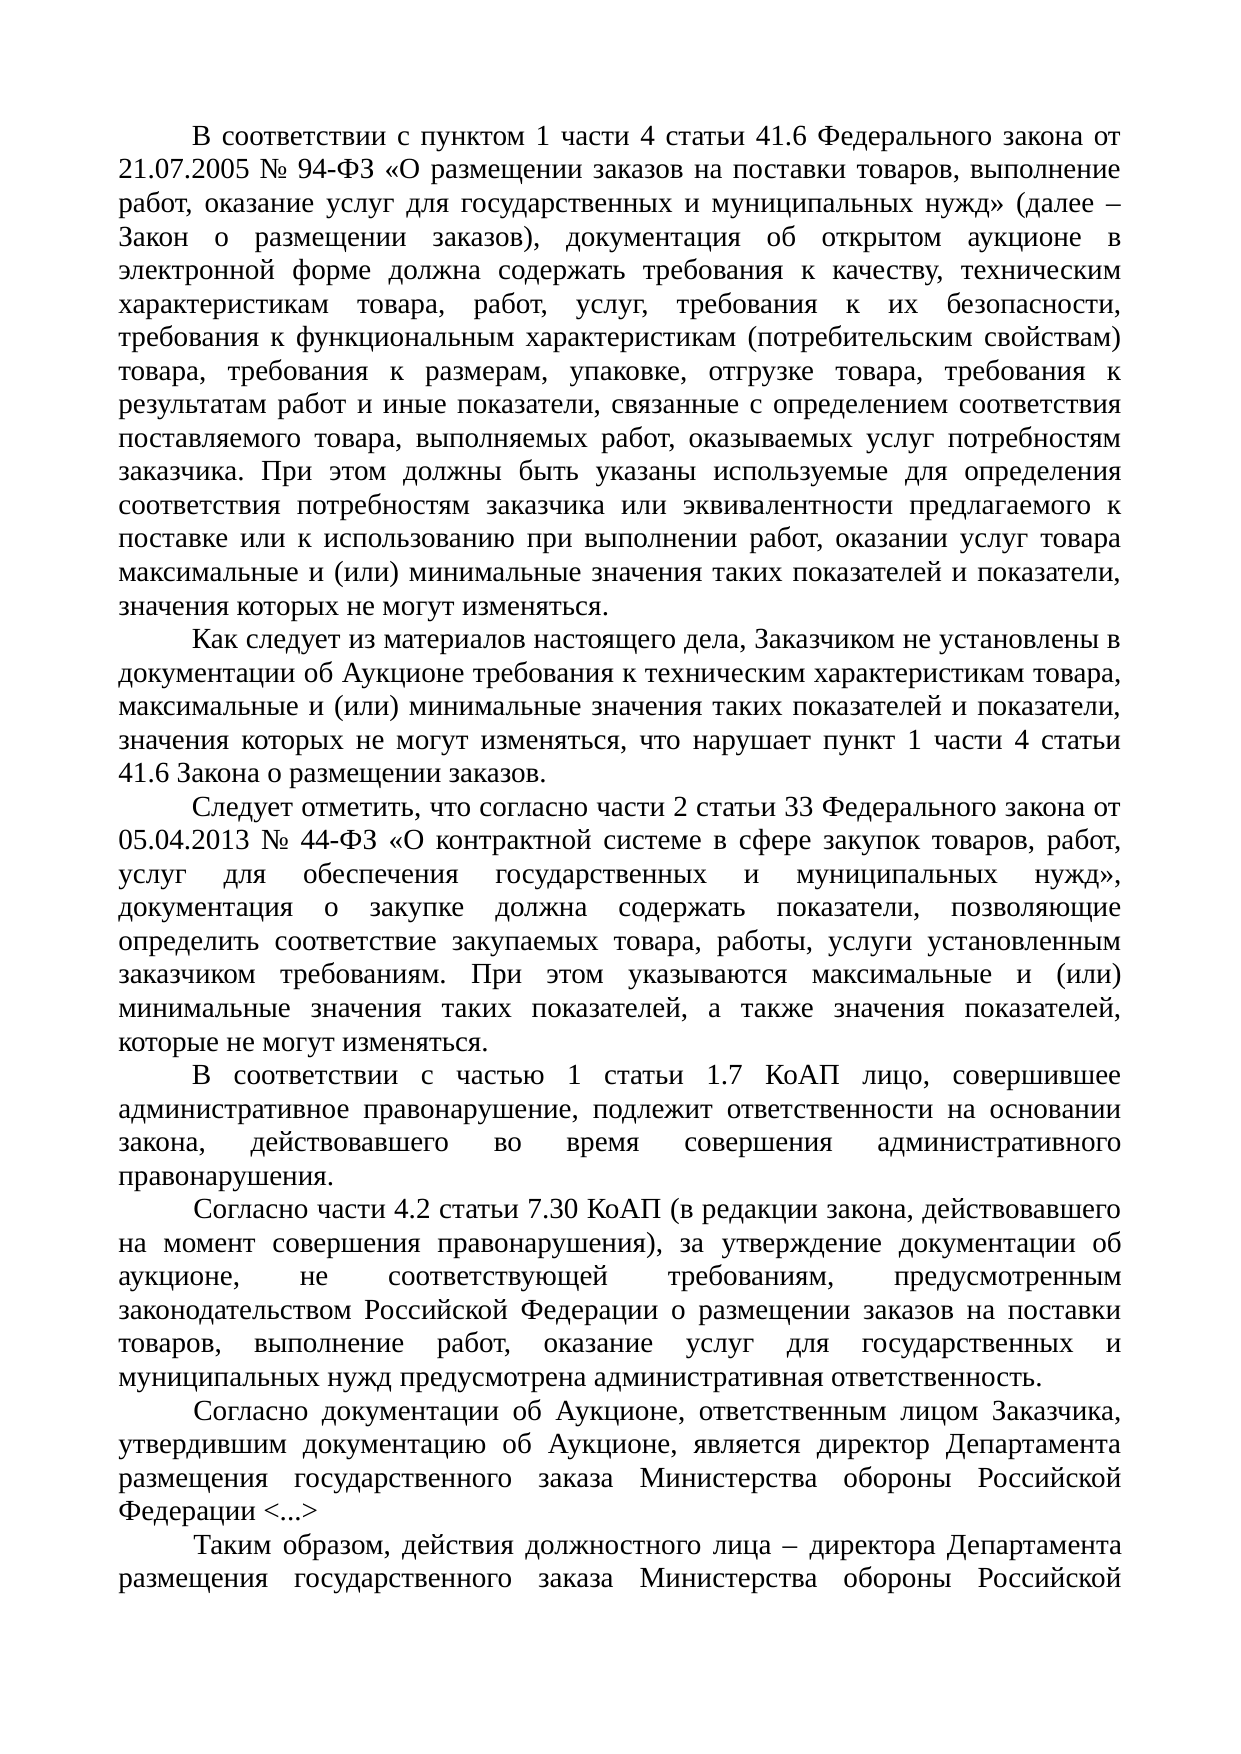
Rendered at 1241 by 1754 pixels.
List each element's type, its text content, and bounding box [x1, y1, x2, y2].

text Согласно документации об Аукционе, ответственным лицом Заказчика, утвердившим документацию об Аукционе, является директор Департамента размещения государственного заказа Министерства обороны Российской Федерации <...> [118, 1393, 1122, 1527]
text В соответствии с частью 1 статьи 1.7 КоАП лицо, совершившее административное правонарушение, подлежит ответственности на основании закона, действовавшего во время совершения административного правонарушения. [118, 1057, 1122, 1191]
text Как следует из материалов настоящего дела, Заказчиком не установлены в документации об Аукционе требования к техническим характеристикам товара, максимальные и (или) минимальные значения таких показателей и показатели, значения которых не могут изменяться, что нарушает пункт 1 части 4 статьи 41.6 Закона о размещении заказов. [118, 621, 1122, 789]
text Согласно части 4.2 статьи 7.30 КоАП (в редакции закона, действовавшего на момент совершения правонарушения), за утверждение документации об аукционе, не соответствующей требованиям, предусмотренным законодательством Российской Федерации о размещении заказов на поставки товаров, выполнение работ, оказание услуг для государственных и муниципальных нужд предусмотрена административная ответственность. [118, 1191, 1122, 1393]
text В соответствии с пунктом 1 части 4 статьи 41.6 Федерального закона от 21.07.2005 № 94-ФЗ «О размещении заказов на поставки товаров, выполнение работ, оказание услуг для государственных и муниципальных нужд» (далее – Закон о размещении заказов), документация об открытом аукционе в электронной форме должна содержать требования к качеству, техническим характеристикам товара, работ, услуг, требования к их безопасности, требования к функциональным характеристикам (потребительским свойствам) товара, требования к размерам, упаковке, отгрузке товара, требования к результатам работ и иные показатели, связанные с определением соответствия поставляемого товара, выполняемых работ, оказываемых услуг потребностям заказчика. При этом должны быть указаны используемые для определения соответствия потребностям заказчика или эквивалентности предлагаемого к поставке или к использованию при выполнении работ, оказании услуг товара максимальные и (или) минимальные значения таких показателей и показатели, значения которых не могут изменяться. [118, 118, 1122, 621]
text Следует отметить, что согласно части 2 статьи 33 Федерального закона от 05.04.2013 № 44-ФЗ «О контрактной системе в сфере закупок товаров, работ, услуг для обеспечения государственных и муниципальных нужд», документация о закупке должна содержать показатели, позволяющие определить соответствие закупаемых товара, работы, услуги установленным заказчиком требованиям. При этом указываются максимальные и (или) минимальные значения таких показателей, а также значения показателей, которые не могут изменяться. [118, 789, 1122, 1057]
text Таким образом, действия должностного лица – директора Департамента размещения государственного заказа Министерства обороны Российской [118, 1527, 1122, 1594]
